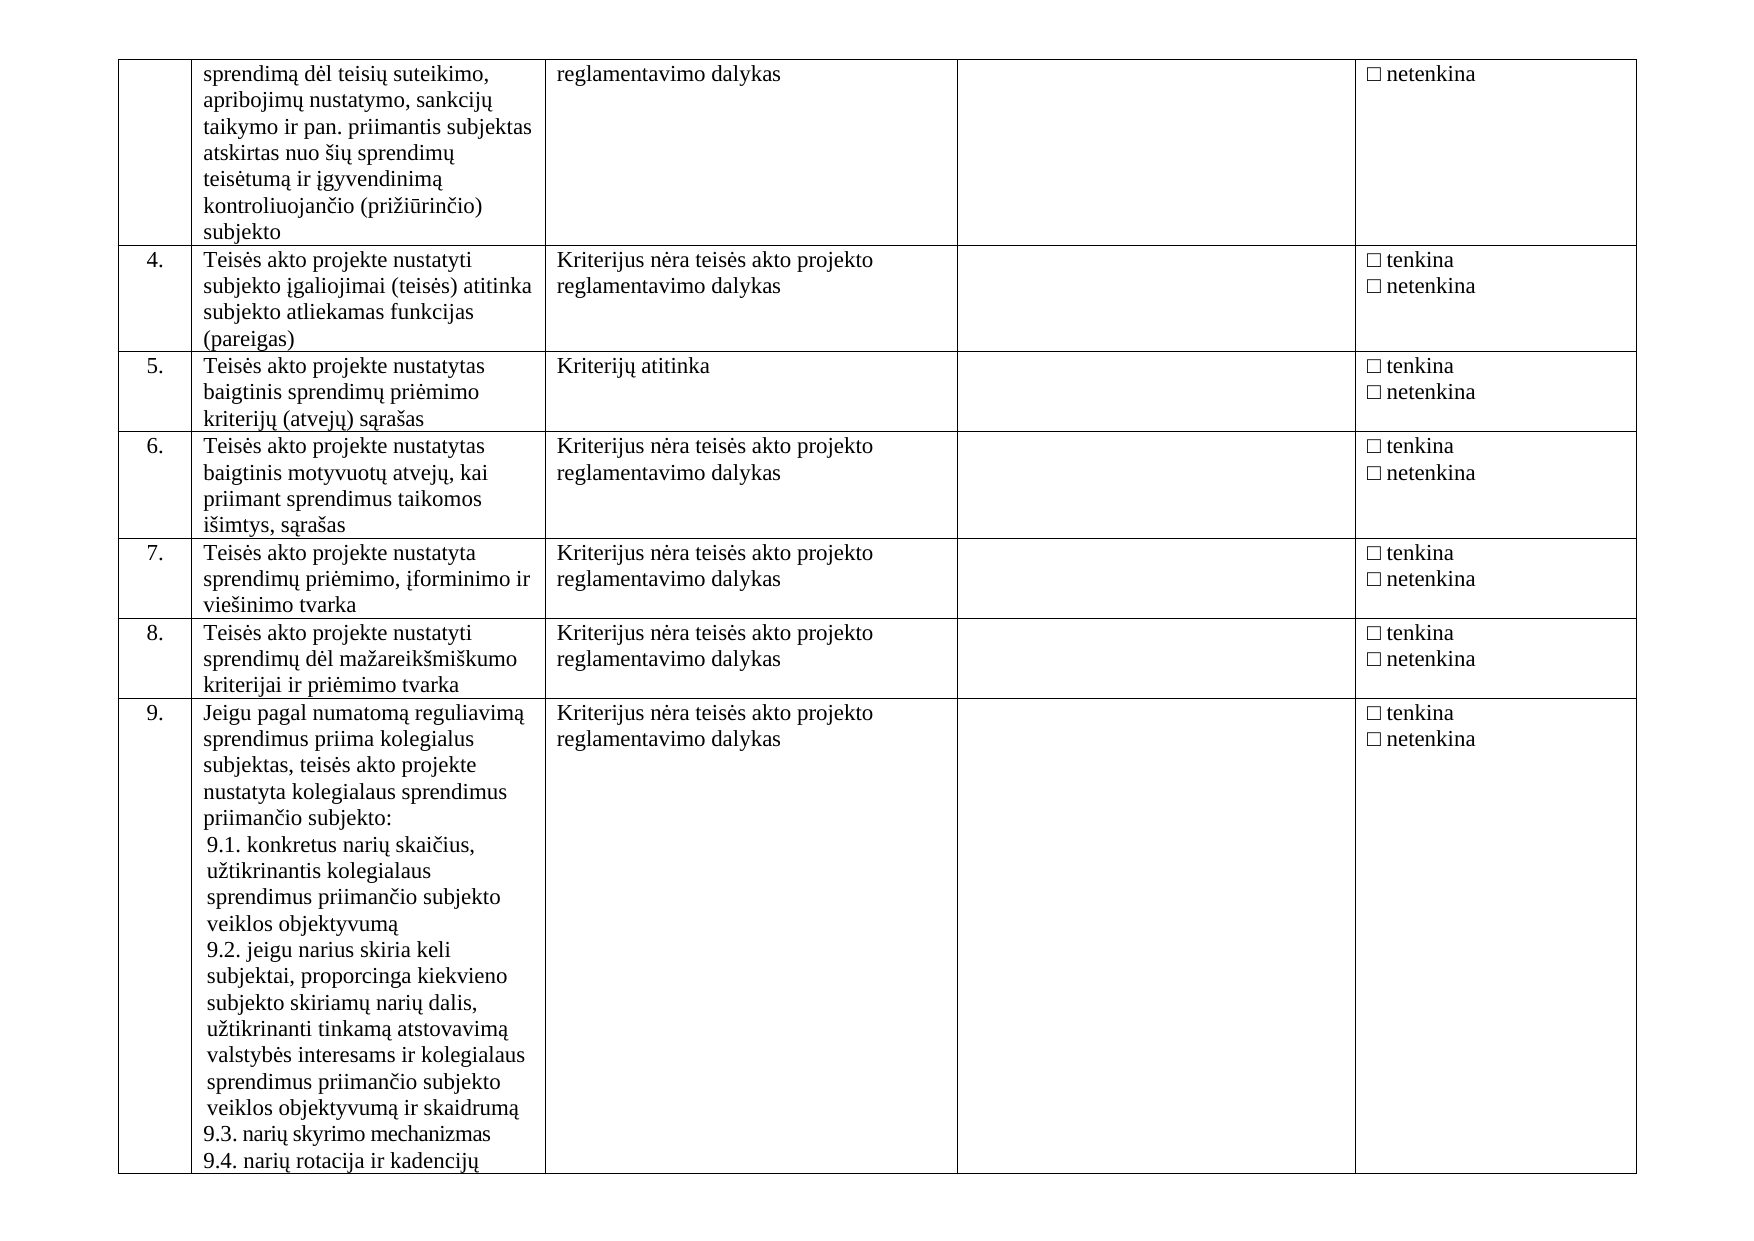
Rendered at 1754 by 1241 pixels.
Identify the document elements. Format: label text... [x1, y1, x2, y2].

table_cell 9. [119, 699, 191, 1173]
table_cell sprendimą dėl teisių suteikimo, apribojimų nustatymo, sankcijų taikymo ir pan. priimantis subjektas atskirtas nuo šių sprendimų teisėtumą ir įgyvendinimą kontroliuojančio (prižiūrinčio) subjekto [192, 60, 545, 244]
table_cell Kriterijus nėra teisės akto projekto reglamentavimo dalykas [546, 432, 957, 538]
table_cell Kriterijus nėra teisės akto projekto reglamentavimo dalykas [546, 699, 957, 1173]
table_cell [1637, 351, 1727, 431]
table_cell Teisės akto projekte nustatyta sprendimų priėmimo, įforminimo ir viešinimo tvarka [192, 539, 545, 618]
table_cell □ tenkina □ netenkina [1356, 432, 1636, 538]
table_cell [958, 619, 1355, 698]
table_cell □ tenkina □ netenkina [1356, 539, 1636, 618]
table_cell [958, 60, 1355, 244]
table_cell Kriterijus nėra teisės akto projekto reglamentavimo dalykas [546, 246, 957, 351]
table_cell □ tenkina □ netenkina [1356, 699, 1636, 1173]
table_cell 4. [119, 246, 191, 351]
table_cell reglamentavimo dalykas [546, 60, 957, 244]
table_cell [958, 352, 1355, 431]
table_cell [1637, 431, 1727, 538]
table_cell [958, 432, 1355, 538]
table_cell Teisės akto projekte nustatytas baigtinis motyvuotų atvejų, kai priimant sprendimus taikomos išimtys, sąrašas [192, 432, 545, 538]
table_cell 5. [119, 352, 191, 431]
table_cell Kriterijus nėra teisės akto projekto reglamentavimo dalykas [546, 619, 957, 698]
table_cell □ tenkina □ netenkina [1356, 352, 1636, 431]
table_cell Kriterijus nėra teisės akto projekto reglamentavimo dalykas [546, 539, 957, 618]
table_cell [1637, 538, 1727, 618]
table_cell [958, 539, 1355, 618]
table_cell 7. [119, 539, 191, 618]
table_cell 6. [119, 432, 191, 538]
table_cell [958, 699, 1355, 1173]
table_cell [958, 246, 1355, 351]
table_cell [1637, 698, 1727, 1173]
table_cell Teisės akto projekte nustatyti sprendimų dėl mažareikšmiškumo kriterijai ir priėmimo tvarka [192, 619, 545, 698]
table_cell [1637, 618, 1727, 698]
table_cell 8. [119, 619, 191, 698]
table_cell □ netenkina [1356, 60, 1636, 244]
table_cell Teisės akto projekte nustatytas baigtinis sprendimų priėmimo kriterijų (atvejų) sąrašas [192, 352, 545, 431]
table_cell [1637, 245, 1727, 351]
table_cell [1637, 59, 1727, 244]
table_cell □ tenkina □ netenkina [1356, 619, 1636, 698]
table_cell □ tenkina □ netenkina [1356, 246, 1636, 351]
table_cell Teisės akto projekte nustatyti subjekto įgaliojimai (teisės) atitinka subjekto atliekamas funkcijas (pareigas) [192, 246, 545, 351]
table_cell Kriterijų atitinka [546, 352, 957, 431]
table_cell [119, 60, 191, 244]
table_cell Jeigu pagal numatomą reguliavimą sprendimus priima kolegialus subjektas, teisės akto projekte nustatyta kolegialaus sprendimus priimančio subjekto: 9.1. konkretus narių skaičius, užtikrinantis kolegialaus sprendimus priimančio subjekto veiklos objektyvumą 9.2. jeigu narius skiria keli subjektai, proporcinga kiekvieno subjekto skiriamų narių dalis, užtikrinanti tinkamą atstovavimą valstybės interesams ir kolegialaus sprendimus priimančio subjekto veiklos objektyvumą ir skaidrumą 9.3. narių skyrimo mechanizmas 9.4. narių rotacija ir kadencijų [192, 699, 545, 1173]
